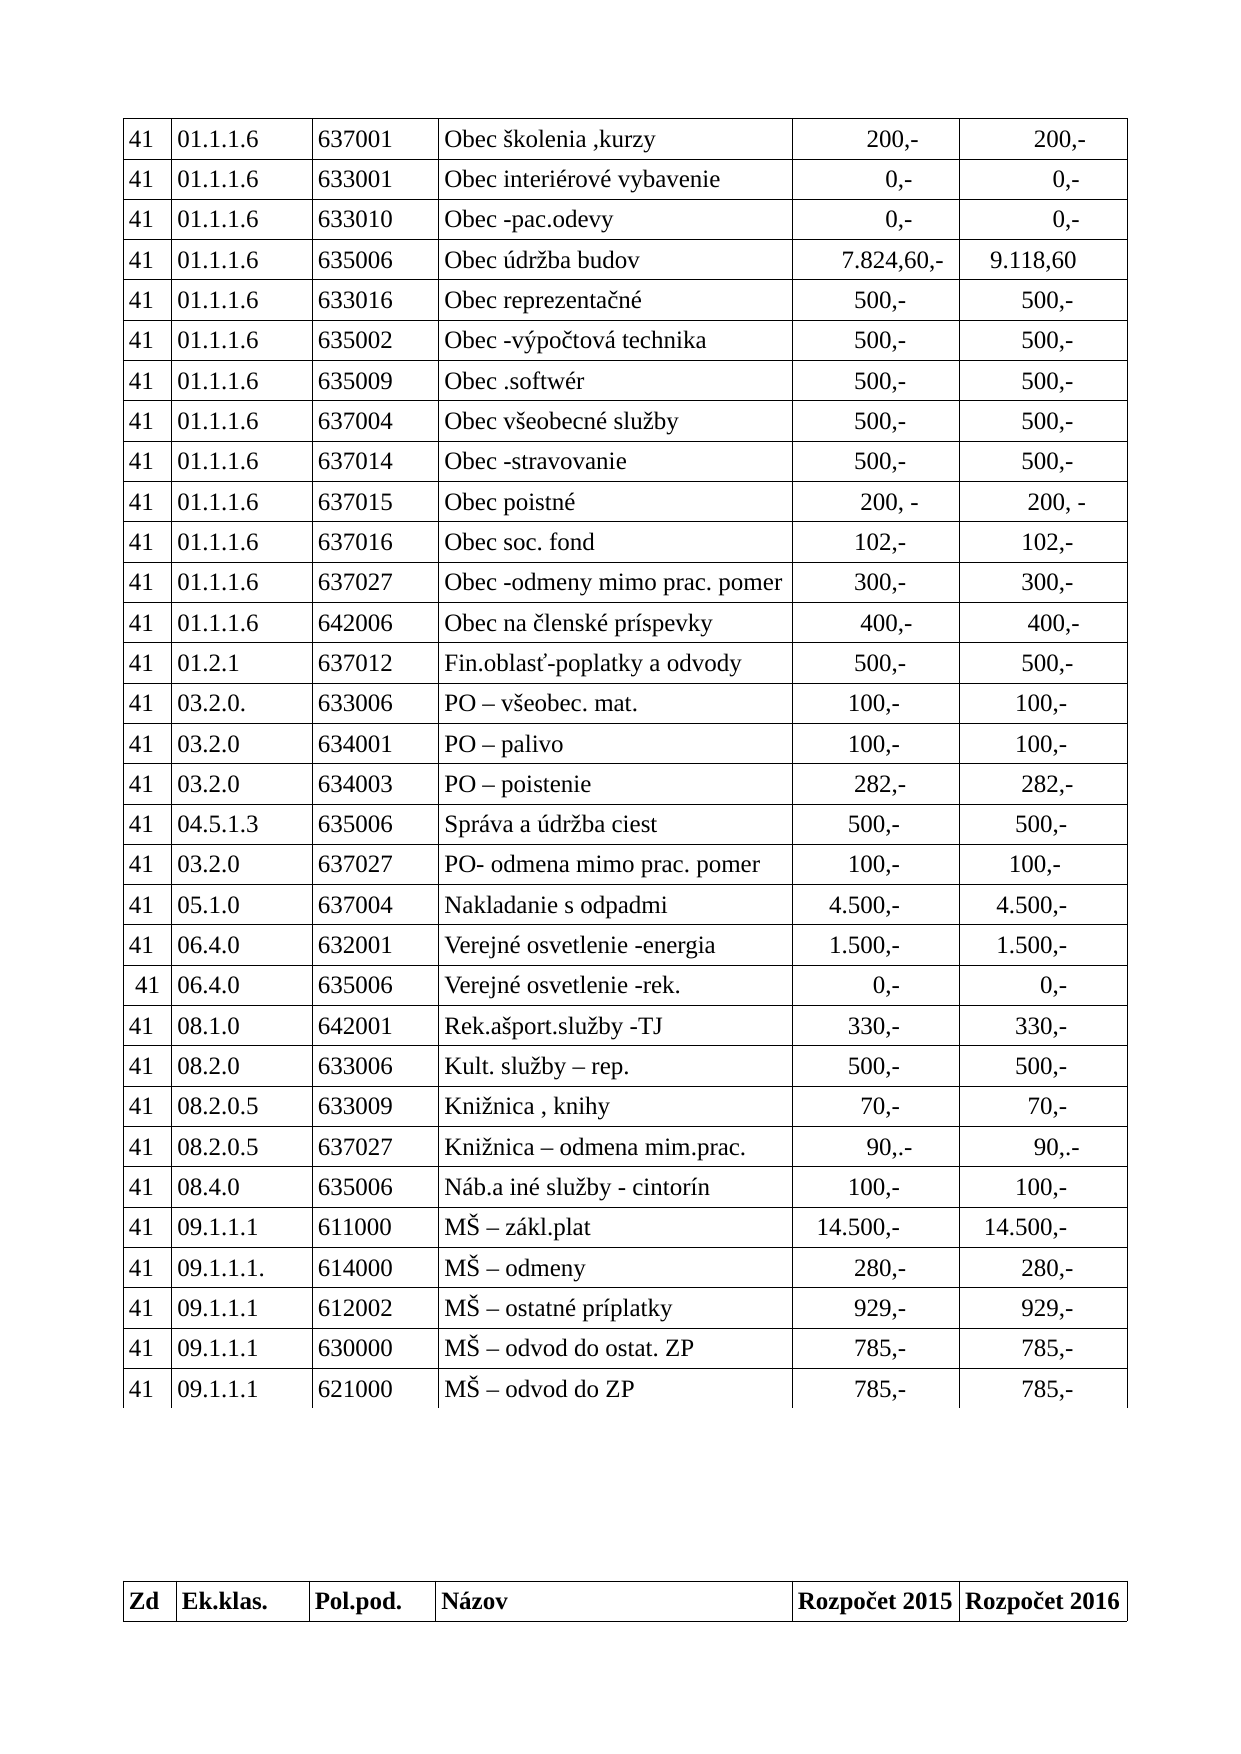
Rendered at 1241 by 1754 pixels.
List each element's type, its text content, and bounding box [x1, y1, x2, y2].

table_cell 01.2.1 [172, 643, 312, 682]
table_cell 01.1.1.6 [172, 361, 312, 400]
table_cell 633010 [313, 200, 438, 239]
table_cell 621000 [313, 1369, 438, 1408]
table_cell 41 [124, 603, 171, 642]
table_cell 614000 [313, 1248, 438, 1287]
table_cell 41 [124, 361, 171, 400]
table_cell Verejné osvetlenie -rek. [439, 966, 792, 1005]
table_cell 08.2.0.5 [172, 1127, 312, 1166]
table_cell 41 [124, 1006, 171, 1045]
table_cell 612002 [313, 1288, 438, 1327]
table_cell 611000 [313, 1208, 438, 1247]
table_cell 102,- [793, 522, 959, 562]
table_cell 637001 [313, 119, 438, 158]
table_cell 41 [124, 643, 171, 682]
table_header Rozpočet 2015 [793, 1582, 959, 1621]
table_cell 41 [124, 401, 171, 441]
table_cell 100,- [793, 684, 959, 723]
table_cell 100,- [793, 724, 959, 763]
table_cell 09.1.1.1 [172, 1288, 312, 1327]
table_cell 785,- [793, 1329, 959, 1368]
table_cell 500,- [793, 442, 959, 481]
table_cell MŠ – ostatné príplatky [439, 1288, 792, 1327]
table_cell 0,- [793, 966, 959, 1005]
table_cell 08.2.0.5 [172, 1087, 312, 1126]
table_cell 637027 [313, 1127, 438, 1166]
table_cell 1.500,- [793, 925, 959, 965]
table_header Ek.klas. [177, 1582, 309, 1621]
table_cell PO – poistenie [439, 764, 792, 803]
table_cell 300,- [793, 563, 959, 602]
table_cell 41 [124, 442, 171, 481]
table_cell 500,- [793, 321, 959, 360]
table_cell 01.1.1.6 [172, 321, 312, 360]
table_cell 100,- [960, 684, 1127, 723]
table_cell 01.1.1.6 [172, 401, 312, 441]
table_cell 09.1.1.1 [172, 1369, 312, 1408]
table_cell 300,- [960, 563, 1127, 602]
table_cell 90,.- [793, 1127, 959, 1166]
table_cell 633016 [313, 280, 438, 320]
table_cell 637004 [313, 401, 438, 441]
table_cell 200,- [793, 119, 959, 158]
table_cell 70,- [960, 1087, 1127, 1126]
table_cell 01.1.1.6 [172, 160, 312, 199]
table_cell 09.1.1.1 [172, 1329, 312, 1368]
table_cell 100,- [960, 724, 1127, 763]
table_cell Správa a údržba ciest [439, 805, 792, 844]
table_cell 100,- [960, 1167, 1127, 1207]
table_cell 41 [124, 1087, 171, 1126]
table_cell 41 [124, 724, 171, 763]
table_cell 500,- [960, 805, 1127, 844]
table_cell 500,- [793, 361, 959, 400]
table_cell Obec na členské príspevky [439, 603, 792, 642]
table_cell Obec -stravovanie [439, 442, 792, 481]
table_cell Obec údržba budov [439, 240, 792, 279]
table_cell 08.4.0 [172, 1167, 312, 1207]
table_cell 41 [124, 925, 171, 965]
table_cell 635002 [313, 321, 438, 360]
table_cell 41 [124, 321, 171, 360]
table_header Pol.pod. [310, 1582, 435, 1621]
table_cell Verejné osvetlenie -energia [439, 925, 792, 965]
table_cell 500,- [960, 280, 1127, 320]
table_cell 01.1.1.6 [172, 522, 312, 562]
table_cell 41 [124, 684, 171, 723]
table_cell 01.1.1.6 [172, 240, 312, 279]
table_cell 642001 [313, 1006, 438, 1045]
table_cell 0,- [793, 160, 959, 199]
table_cell 41 [124, 1046, 171, 1086]
table_cell 41 [124, 482, 171, 521]
table_cell Obec -výpočtová technika [439, 321, 792, 360]
table_cell 06.4.0 [172, 966, 312, 1005]
table_cell 200, - [793, 482, 959, 521]
table_cell 330,- [793, 1006, 959, 1045]
table_cell 01.1.1.6 [172, 280, 312, 320]
table_cell 4.500,- [793, 885, 959, 924]
table_cell 785,- [960, 1369, 1127, 1408]
table_cell 635006 [313, 805, 438, 844]
table_cell 06.4.0 [172, 925, 312, 965]
table_cell 04.5.1.3 [172, 805, 312, 844]
table_cell 70,- [793, 1087, 959, 1126]
table_header Zd [124, 1582, 176, 1621]
table_cell 41 [124, 563, 171, 602]
table_cell 41 [124, 280, 171, 320]
table_cell 41 [124, 966, 171, 1005]
table_cell 637004 [313, 885, 438, 924]
table_cell 09.1.1.1 [172, 1208, 312, 1247]
table_cell MŠ – odvod do ZP [439, 1369, 792, 1408]
table_cell 05.1.0 [172, 885, 312, 924]
table_cell Obec interiérové vybavenie [439, 160, 792, 199]
table_cell 785,- [793, 1369, 959, 1408]
table_cell Obec .softwér [439, 361, 792, 400]
table_cell 0,- [960, 966, 1127, 1005]
table_cell 41 [124, 240, 171, 279]
table_cell 635009 [313, 361, 438, 400]
table_cell 1.500,- [960, 925, 1127, 965]
table_cell 01.1.1.6 [172, 563, 312, 602]
table_cell MŠ – odvod do ostat. ZP [439, 1329, 792, 1368]
table_cell 41 [124, 1329, 171, 1368]
table_cell Obec soc. fond [439, 522, 792, 562]
table_cell 500,- [960, 321, 1127, 360]
table_cell 100,- [793, 1167, 959, 1207]
table_cell 08.2.0 [172, 1046, 312, 1086]
table_cell 330,- [960, 1006, 1127, 1045]
table_cell 400,- [960, 603, 1127, 642]
table_cell 41 [124, 1248, 171, 1287]
table_cell 14.500,- [960, 1208, 1127, 1247]
table_cell Obec reprezentačné [439, 280, 792, 320]
table_cell 637027 [313, 563, 438, 602]
table_cell 41 [124, 805, 171, 844]
table_cell 200,- [960, 119, 1127, 158]
table_cell 102,- [960, 522, 1127, 562]
table_cell 280,- [960, 1248, 1127, 1287]
table_cell 500,- [960, 442, 1127, 481]
table_cell 41 [124, 160, 171, 199]
table_cell 633009 [313, 1087, 438, 1126]
table_cell 90,.- [960, 1127, 1127, 1166]
table_cell 41 [124, 764, 171, 803]
table_header Rozpočet 2016 [960, 1582, 1127, 1621]
table_cell 637012 [313, 643, 438, 682]
table_cell Knižnica , knihy [439, 1087, 792, 1126]
table_cell 03.2.0 [172, 764, 312, 803]
table_cell 500,- [960, 1046, 1127, 1086]
table_cell 633001 [313, 160, 438, 199]
table_cell 500,- [793, 1046, 959, 1086]
table_cell 500,- [793, 805, 959, 844]
table_cell 929,- [793, 1288, 959, 1327]
table_cell 7.824,60,- [793, 240, 959, 279]
table_cell 500,- [960, 401, 1127, 441]
table_cell 01.1.1.6 [172, 200, 312, 239]
table_cell 01.1.1.6 [172, 603, 312, 642]
table_header Názov [436, 1582, 792, 1621]
table_cell 637016 [313, 522, 438, 562]
table_cell 41 [124, 845, 171, 884]
table_cell 4.500,- [960, 885, 1127, 924]
table_cell 03.2.0 [172, 845, 312, 884]
table_cell 03.2.0 [172, 724, 312, 763]
table_cell Fin.oblasť-poplatky a odvody [439, 643, 792, 682]
table_cell 637015 [313, 482, 438, 521]
table_cell 01.1.1.6 [172, 482, 312, 521]
table_cell 0,- [793, 200, 959, 239]
table_cell 929,- [960, 1288, 1127, 1327]
table_cell 41 [124, 1167, 171, 1207]
table_cell 0,- [960, 200, 1127, 239]
table_cell 282,- [793, 764, 959, 803]
table_cell 500,- [960, 361, 1127, 400]
table_cell Obec -odmeny mimo prac. pomer [439, 563, 792, 602]
table_cell 41 [124, 200, 171, 239]
table_cell Kult. služby – rep. [439, 1046, 792, 1086]
table_cell 635006 [313, 966, 438, 1005]
table_cell 200, - [960, 482, 1127, 521]
table_cell 41 [124, 1127, 171, 1166]
table_cell Knižnica – odmena mim.prac. [439, 1127, 792, 1166]
table_cell 630000 [313, 1329, 438, 1368]
table_cell 785,- [960, 1329, 1127, 1368]
table_cell PO – všeobec. mat. [439, 684, 792, 723]
table_cell 633006 [313, 1046, 438, 1086]
table_cell 635006 [313, 240, 438, 279]
table_cell 500,- [793, 643, 959, 682]
table_cell 01.1.1.6 [172, 442, 312, 481]
table_cell 642006 [313, 603, 438, 642]
table_cell 500,- [793, 280, 959, 320]
table_cell 9.118,60 [960, 240, 1127, 279]
table_cell Obec školenia ,kurzy [439, 119, 792, 158]
table_cell Nakladanie s odpadmi [439, 885, 792, 924]
table_cell 633006 [313, 684, 438, 723]
table_cell 14.500,- [793, 1208, 959, 1247]
table_cell PO – palivo [439, 724, 792, 763]
table_cell Náb.a iné služby - cintorín [439, 1167, 792, 1207]
table_cell 637014 [313, 442, 438, 481]
table_cell 100,- [793, 845, 959, 884]
table_cell Rek.ašport.služby -TJ [439, 1006, 792, 1045]
table_cell 400,- [793, 603, 959, 642]
table_cell 09.1.1.1. [172, 1248, 312, 1287]
table_cell 0,- [960, 160, 1127, 199]
table_cell 01.1.1.6 [172, 119, 312, 158]
table_cell Obec všeobecné služby [439, 401, 792, 441]
table_cell 282,- [960, 764, 1127, 803]
table_cell Obec -pac.odevy [439, 200, 792, 239]
table_cell PO- odmena mimo prac. pomer [439, 845, 792, 884]
table_cell 41 [124, 1369, 171, 1408]
table_cell 41 [124, 885, 171, 924]
table_cell 634003 [313, 764, 438, 803]
table_cell 500,- [960, 643, 1127, 682]
table_cell 41 [124, 1208, 171, 1247]
table_cell MŠ – zákl.plat [439, 1208, 792, 1247]
table_cell 500,- [793, 401, 959, 441]
table_cell 635006 [313, 1167, 438, 1207]
table_cell 637027 [313, 845, 438, 884]
table_cell 634001 [313, 724, 438, 763]
table_cell 41 [124, 1288, 171, 1327]
table_cell Obec poistné [439, 482, 792, 521]
table_cell 100,- [960, 845, 1127, 884]
table_cell 41 [124, 119, 171, 158]
table_cell 632001 [313, 925, 438, 965]
table_cell MŠ – odmeny [439, 1248, 792, 1287]
table_cell 41 [124, 522, 171, 562]
table_cell 280,- [793, 1248, 959, 1287]
table_cell 03.2.0. [172, 684, 312, 723]
table_cell 08.1.0 [172, 1006, 312, 1045]
